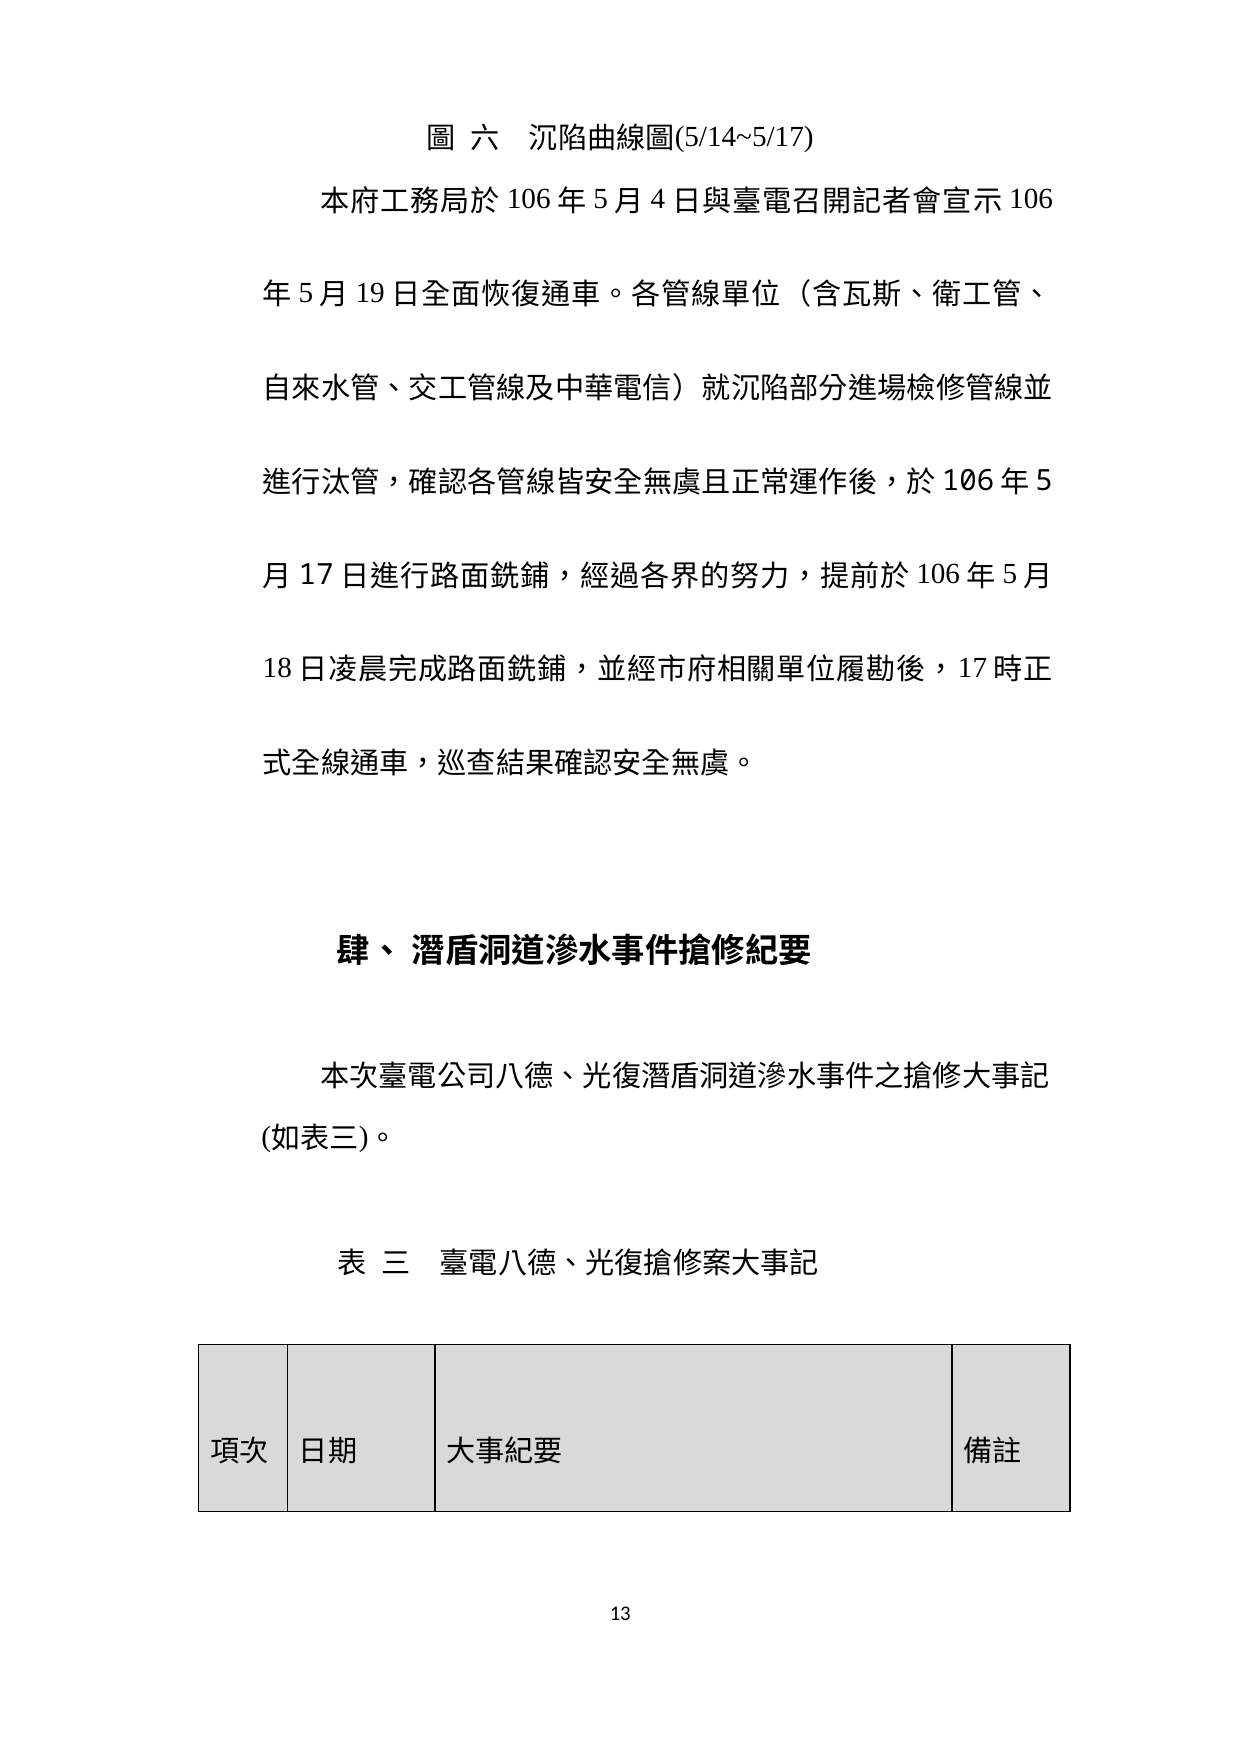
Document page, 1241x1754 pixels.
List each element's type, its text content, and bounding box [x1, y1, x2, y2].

text 本府工務局於106年5月4日與臺電召開記者會宣示106年5月19日全面恢復通車。各管線單位（含瓦斯、衛工管、自來水管、交工管線及中華電信）就沉陷部分進場檢修管線並進行汰管，確認各管線皆安全無虞且正常運作後，於106年5月17日進行路面銑鋪，經過各界的努力，提前於106年5月18日凌晨完成路面銑鋪，並經市府相關單位履勘後，17時正式全線通車，巡查結果確認安全無虞。 [262, 157, 1053, 782]
text 本次臺電公司八德、光復潛盾洞道滲水事件之搶修大事記(如表三)。 [261, 1032, 1053, 1157]
text 表 三 臺電八德、光復搶修案大事記 [337, 1219, 1053, 1282]
table_header 項次 [199, 1345, 287, 1511]
table_header 大事紀要 [436, 1345, 951, 1511]
text 圖 六 沉陷曲線圖(5/14~5/17) [187, 94, 1053, 157]
table_header 日期 [288, 1345, 434, 1511]
table_header 備註 [953, 1345, 1069, 1511]
list 潛盾洞道滲水事件搶修紀要 [336, 907, 1053, 969]
